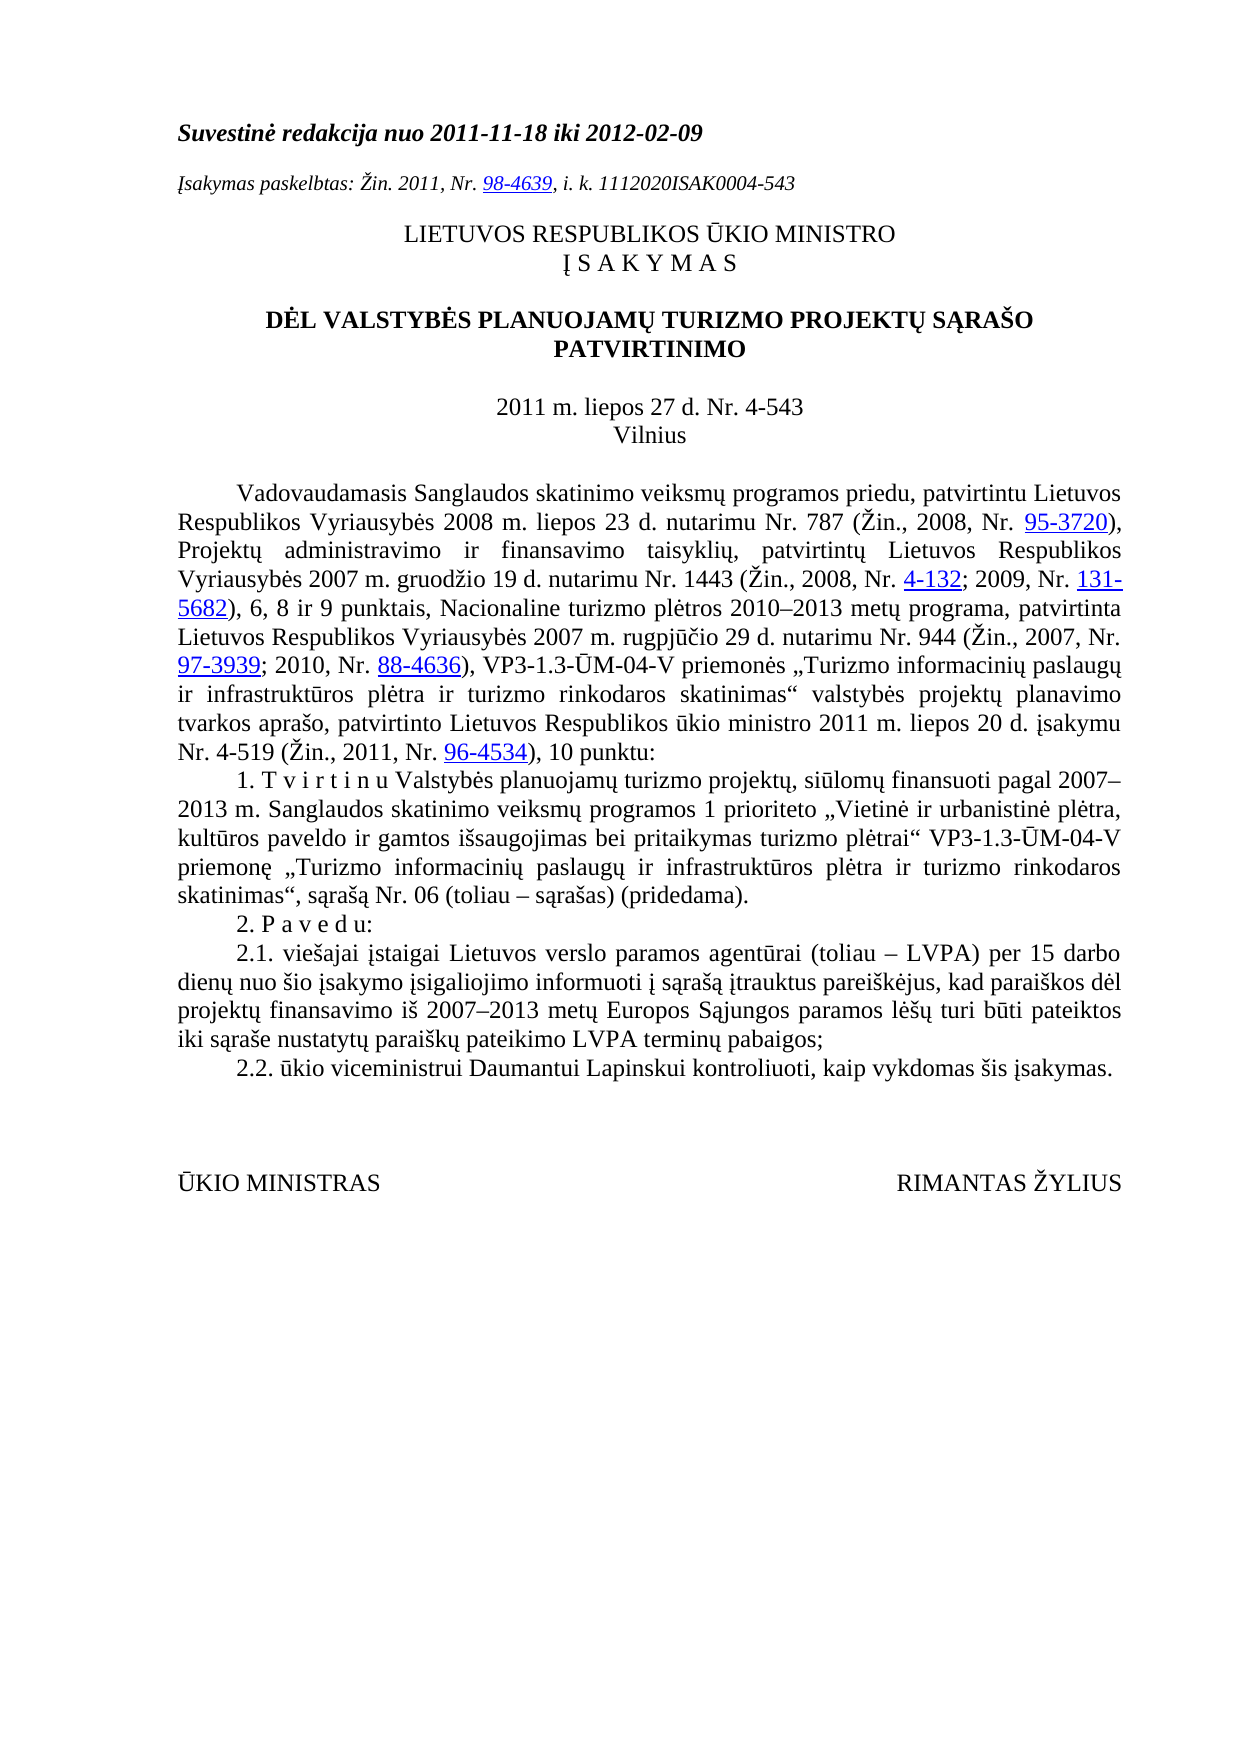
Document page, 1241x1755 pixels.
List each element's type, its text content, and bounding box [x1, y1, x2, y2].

text 1. T v i r t i n u Valstybės planuojamų turizmo projektų, siūlomų finansuoti pagal 2007–2013 m. Sanglaudos skatinimo veiksmų programos 1 prioriteto „Vietinė ir urbanistinė plėtra, kultūros paveldo ir gamtos išsaugojimas bei pritaikymas turizmo plėtrai“ VP3-1.3-ŪM-04-V priemonę „Turizmo informacinių paslaugų ir infrastruktūros plėtra ir turizmo rinkodaros skatinimas“, sąrašą Nr. 06 (toliau – sąrašas) (pridedama). [177, 765, 1122, 909]
text 2. P a v e d u: [177, 909, 1122, 938]
text 2.1. viešajai įstaigai Lietuvos verslo paramos agentūrai (toliau – LVPA) per 15 darbo dienų nuo šio įsakymo įsigaliojimo informuoti į sąrašą įtrauktus pareiškėjus, kad paraiškos dėl projektų finansavimo iš 2007–2013 metų Europos Sąjungos paramos lėšų turi būti pateiktos iki sąraše nustatytų paraiškų pateikimo LVPA terminų pabaigos; [177, 938, 1122, 1053]
text Įsakymas paskelbtas: Žin. 2011, Nr. 98-4639, i. k. 1112020ISAK0004-543 [177, 171, 1122, 195]
text 2011 m. liepos 27 d. Nr. 4-543 [177, 392, 1122, 420]
text 2.2. ūkio viceministrui Daumantui Lapinskui kontroliuoti, kaip vykdomas šis įsakymas. [177, 1053, 1122, 1082]
text Vadovaudamasis Sanglaudos skatinimo veiksmų programos priedu, patvirtintu Lietuvos Respublikos Vyriausybės 2008 m. liepos 23 d. nutarimu Nr. 787 (Žin., 2008, Nr. 95-3720), Projektų administravimo ir finansavimo taisyklių, patvirtintų Lietuvos Respublikos Vyriausybės 2007 m. gruodžio 19 d. nutarimu Nr. 1443 (Žin., 2008, Nr. 4-132; 2009, Nr. 131-5682), 6, 8 ir 9 punktais, Nacionaline turizmo plėtros 2010–2013 metų programa, patvirtinta Lietuvos Respublikos Vyriausybės 2007 m. rugpjūčio 29 d. nutarimu Nr. 944 (Žin., 2007, Nr. 97-3939; 2010, Nr. 88-4636), VP3-1.3-ŪM-04-V priemonės „Turizmo informacinių paslaugų ir infrastruktūros plėtra ir turizmo rinkodaros skatinimas“ valstybės projektų planavimo tvarkos aprašo, patvirtinto Lietuvos Respublikos ūkio ministro 2011 m. liepos 20 d. įsakymu Nr. 4-519 (Žin., 2011, Nr. 96-4534), 10 punktu: [177, 478, 1122, 765]
text Suvestinė redakcija nuo 2011-11-18 iki 2012-02-09 [177, 118, 1122, 147]
text DĖL VALSTYBĖS PLANUOJAMŲ TURIZMO PROJEKTŲ SĄRAŠO PATVIRTINIMO [177, 305, 1122, 363]
text LIETUVOS RESPUBLIKOS ŪKIO MINISTRO [177, 219, 1122, 248]
text Ūkio ministras Rimantas Žylius [177, 1168, 1122, 1197]
text Vilnius [177, 420, 1122, 449]
text Į S A K Y M A S [177, 248, 1122, 277]
